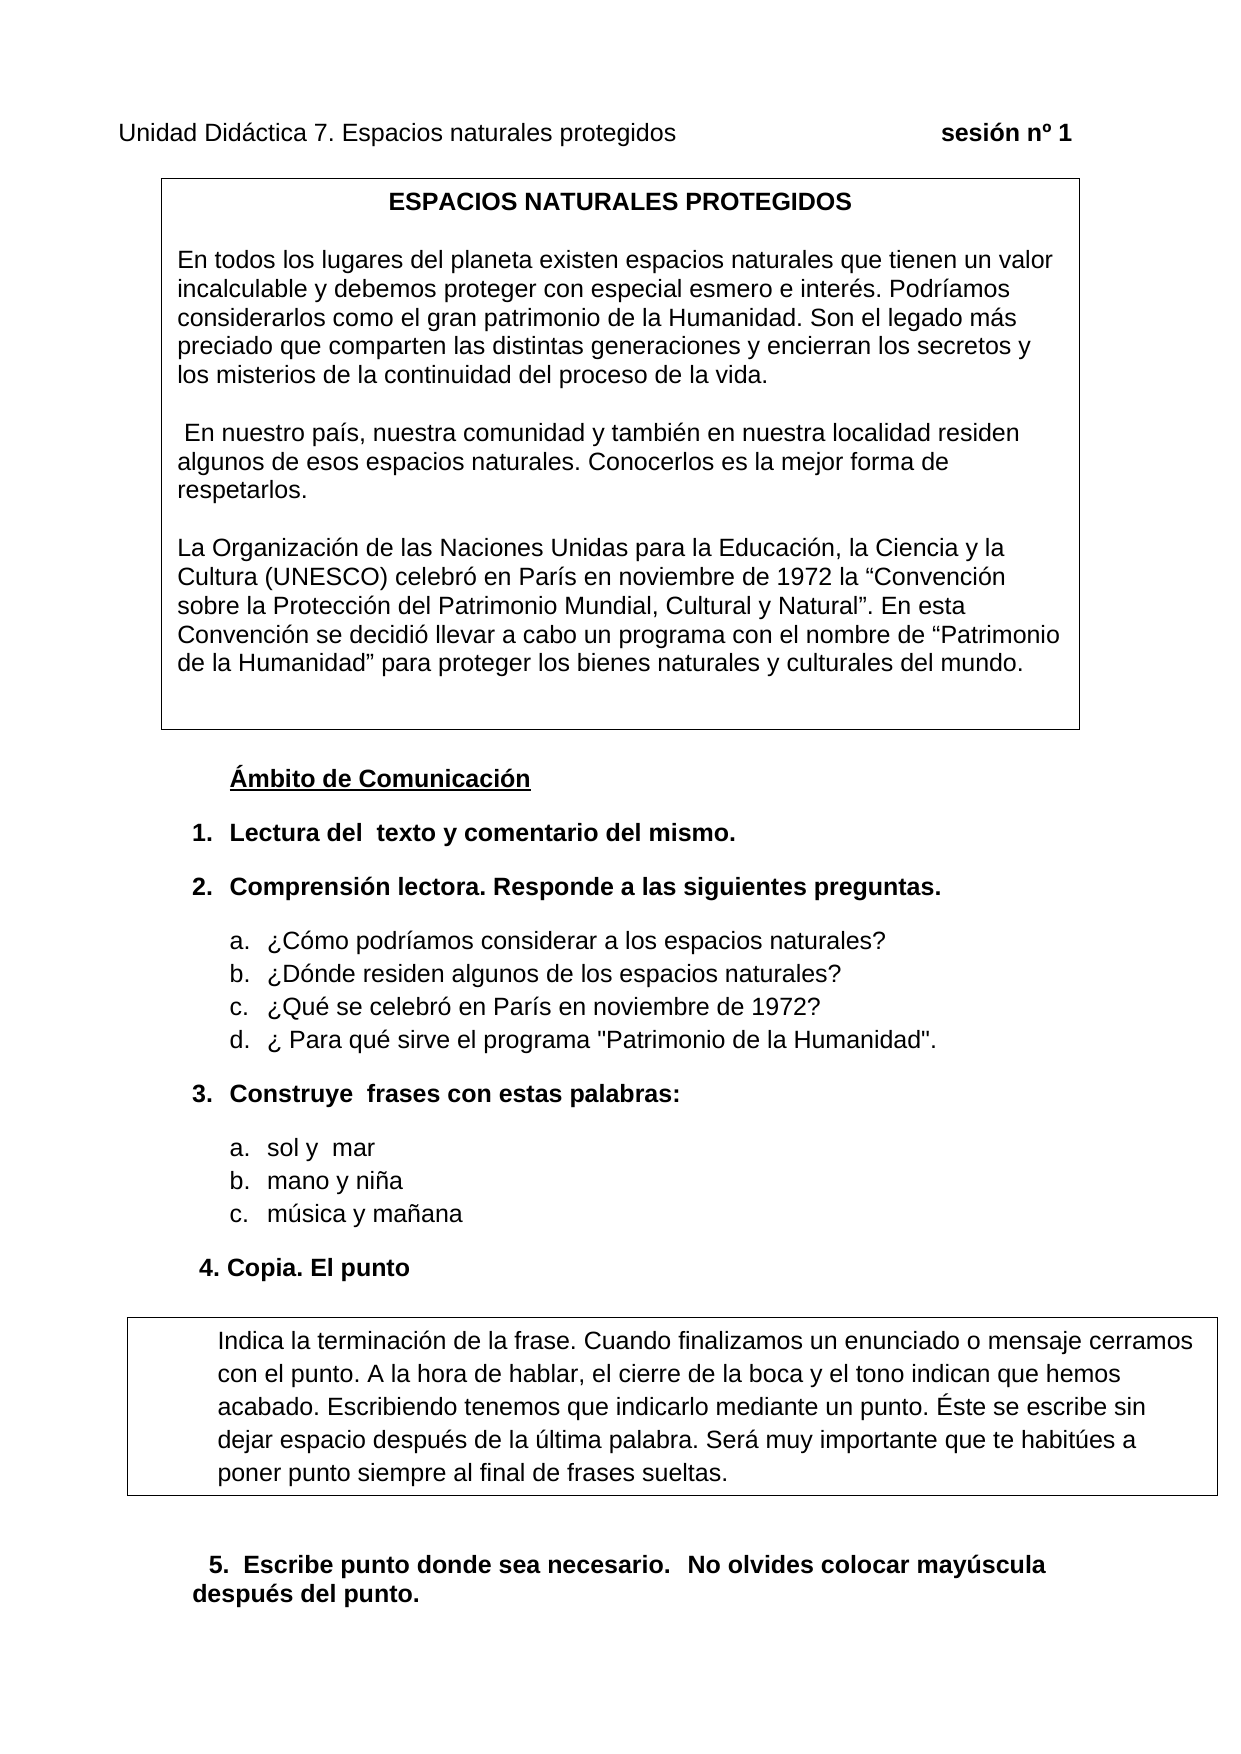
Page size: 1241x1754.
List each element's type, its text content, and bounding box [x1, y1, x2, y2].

list ¿ Para qué sirve el programa "Patrimonio de la Humanidad". [229, 1025, 1122, 1054]
text Indica la terminación de la frase. Cuando finalizamos un enunciado o mensaje cerramos con el punto. A la hora de hablar, el cierre de la boca y el tono indican que hemos acabado. Escribiendo tenemos que indicarlo mediante un punto. Éste se escribe sin dejar espacio después de la última palabra. Será muy importante que te habitúes a poner punto siempre al final de frases sueltas. [217, 1326, 1201, 1487]
list Comprensión lectora. Responde a las siguientes preguntas. [192, 872, 1122, 901]
text Unidad Didáctica 7. Espacios naturales protegidos sesión nº 1 [118, 118, 1122, 147]
subtitle En nuestro país, nuestra comunidad y también en nuestra localidad residen algunos de esos espacios naturales. Conocerlos es la mejor forma de respetarlos. [177, 418, 1063, 504]
text Ámbito de Comunicación [229, 764, 1122, 793]
subtitle En todos los lugares del planeta existen espacios naturales que tienen un valor incalculable y debemos proteger con especial esmero e interés. Podríamos considerarlos como el gran patrimonio de la Humanidad. Son el legado más preciado que comparten las distintas generaciones y encierran los secretos y los misterios de la continuidad del proceso de la vida. [177, 245, 1063, 389]
list Lectura del texto y comentario del mismo. [192, 818, 1122, 847]
list música y mañana [229, 1199, 1122, 1227]
list ¿Qué se celebró en París en noviembre de 1972? [229, 992, 1122, 1021]
list sol y mar [229, 1133, 1122, 1161]
text 5. Escribe punto donde sea necesario. No olvides colocar mayúscula después del punto. [118, 1550, 1122, 1607]
subtitle ESPACIOS NATURALES PROTEGIDOS [177, 187, 1063, 216]
subtitle La Organización de las Naciones Unidas para la Educación, la Ciencia y la Cultura (UNESCO) celebró en París en noviembre de 1972 la “Convención sobre la Protección del Patrimonio Mundial, Cultural y Natural”. En esta Convención se decidió llevar a cabo un programa con el nombre de “Patrimonio de la Humanidad” para proteger los bienes naturales y culturales del mundo. [177, 533, 1063, 677]
list ¿Dónde residen algunos de los espacios naturales? [229, 959, 1122, 988]
text 4. Copia. El punto [192, 1253, 1122, 1281]
list Construye frases con estas palabras: [192, 1079, 1122, 1108]
list mano y niña [229, 1166, 1122, 1194]
list ¿Cómo podríamos considerar a los espacios naturales? [229, 926, 1122, 955]
